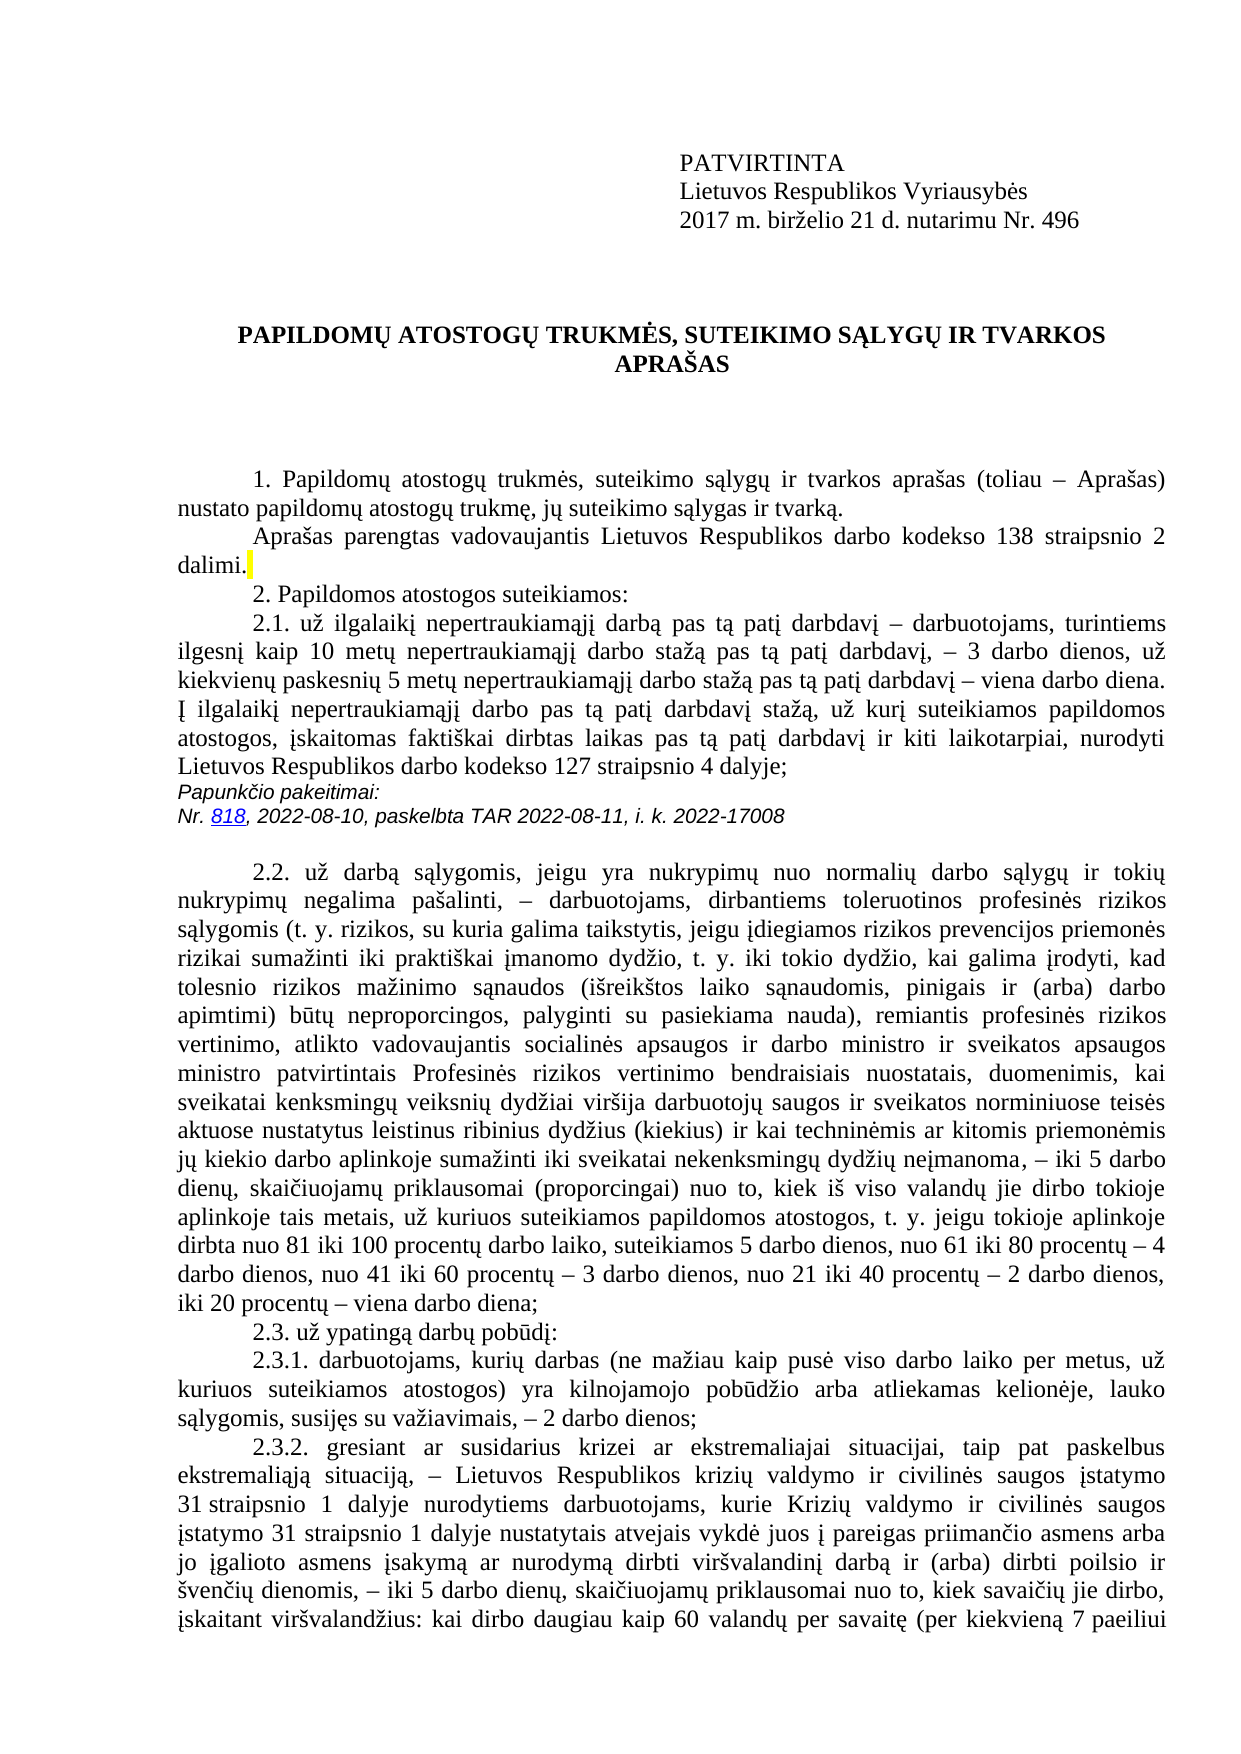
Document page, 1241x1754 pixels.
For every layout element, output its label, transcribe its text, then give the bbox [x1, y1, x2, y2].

text 2.3. už ypatingą darbų pobūdį: [177, 1317, 1167, 1346]
text 2.3.2. gresiant ar susidarius krizei ar ekstremaliajai situacijai, taip pat paskelbus ekstremaliąją situaciją, – Lietuvos Respublikos krizių valdymo ir civilinės saugos įstatymo 31 straipsnio 1 dalyje nurodytiems darbuotojams, kurie Krizių valdymo ir civilinės saugos įstatymo 31 straipsnio 1 dalyje nustatytais atvejais vykdė juos į pareigas priimančio asmens arba jo įgalioto asmens įsakymą ar nurodymą dirbti viršvalandinį darbą ir (arba) dirbti poilsio ir švenčių dienomis, – iki 5 darbo dienų, skaičiuojamų priklausomai nuo to, kiek savaičių jie dirbo, įskaitant viršvalandžius: kai dirbo daugiau kaip 60 valandų per savaitę (per kiekvieną 7 paeiliui [177, 1432, 1167, 1633]
text Aprašas parengtas vadovaujantis Lietuvos Respublikos darbo kodekso 138 straipsnio 2 dalimi. [177, 521, 1167, 579]
text Papunkčio pakeitimai: [177, 780, 1167, 804]
text Nr. 818, 2022-08-10, paskelbta TAR 2022-08-11, i. k. 2022-17008 [177, 804, 1167, 828]
text 2.1. už ilgalaikį nepertraukiamąjį darbą pas tą patį darbdavį – darbuotojams, turintiems ilgesnį kaip 10 metų nepertraukiamąjį darbo stažą pas tą patį darbdavį, – 3 darbo dienos, už kiekvienų paskesnių 5 metų nepertraukiamąjį darbo stažą pas tą patį darbdavį – viena darbo diena. Į ilgalaikį nepertraukiamąjį darbo pas tą patį darbdavį stažą, už kurį suteikiamos papildomos atostogos, įskaitomas faktiškai dirbtas laikas pas tą patį darbdavį ir kiti laikotarpiai, nurodyti Lietuvos Respublikos darbo kodekso 127 straipsnio 4 dalyje; [177, 608, 1167, 780]
text 2.3.1. darbuotojams, kurių darbas (ne mažiau kaip pusė viso darbo laiko per metus, už kuriuos suteikiamos atostogos) yra kilnojamojo pobūdžio arba atliekamas kelionėje, lauko sąlygomis, susijęs su važiavimais, – 2 darbo dienos; [177, 1346, 1167, 1432]
text PAPILDOMŲ ATOSTOGŲ TRUKMĖs, SUTEIKIMO SĄLYGų IR TVARKos aprašas [177, 320, 1167, 378]
text 2.2. už darbą sąlygomis, jeigu yra nukrypimų nuo normalių darbo sąlygų ir tokių nukrypimų negalima pašalinti, – darbuotojams, dirbantiems toleruotinos profesinės rizikos sąlygomis (t. y. rizikos, su kuria galima taikstytis, jeigu įdiegiamos rizikos prevencijos priemonės rizikai sumažinti iki praktiškai įmanomo dydžio, t. y. iki tokio dydžio, kai galima įrodyti, kad tolesnio rizikos mažinimo sąnaudos (išreikštos laiko sąnaudomis, pinigais ir (arba) darbo apimtimi) būtų neproporcingos, palyginti su pasiekiama nauda), remiantis profesinės rizikos vertinimo, atlikto vadovaujantis socialinės apsaugos ir darbo ministro ir sveikatos apsaugos ministro patvirtintais Profesinės rizikos vertinimo bendraisiais nuostatais, duomenimis, kai sveikatai kenksmingų veiksnių dydžiai viršija darbuotojų saugos ir sveikatos norminiuose teisės aktuose nustatytus leistinus ribinius dydžius (kiekius) ir kai techninėmis ar kitomis priemonėmis jų kiekio darbo aplinkoje sumažinti iki sveikatai nekenksmingų dydžių neįmanoma, – iki 5 darbo dienų, skaičiuojamų priklausomai (proporcingai) nuo to, kiek iš viso valandų jie dirbo tokioje aplinkoje tais metais, už kuriuos suteikiamos papildomos atostogos, t. y. jeigu tokioje aplinkoje dirbta nuo 81 iki 100 procentų darbo laiko, suteikiamos 5 darbo dienos, nuo 61 iki 80 procentų – 4 darbo dienos, nuo 41 iki 60 procentų – 3 darbo dienos, nuo 21 iki 40 procentų – 2 darbo dienos, iki 20 procentų – viena darbo diena; [177, 857, 1167, 1317]
text PATVIRTINTA Lietuvos Respublikos Vyriausybės 2017 m. birželio 21 d. nutarimu Nr. 496 [679, 148, 1167, 234]
text 1. Papildomų atostogų trukmės, suteikimo sąlygų ir tvarkos aprašas (toliau – Aprašas) nustato papildomų atostogų trukmę, jų suteikimo sąlygas ir tvarką. [177, 464, 1167, 521]
text 2. Papildomos atostogos suteikiamos: [177, 579, 1167, 608]
